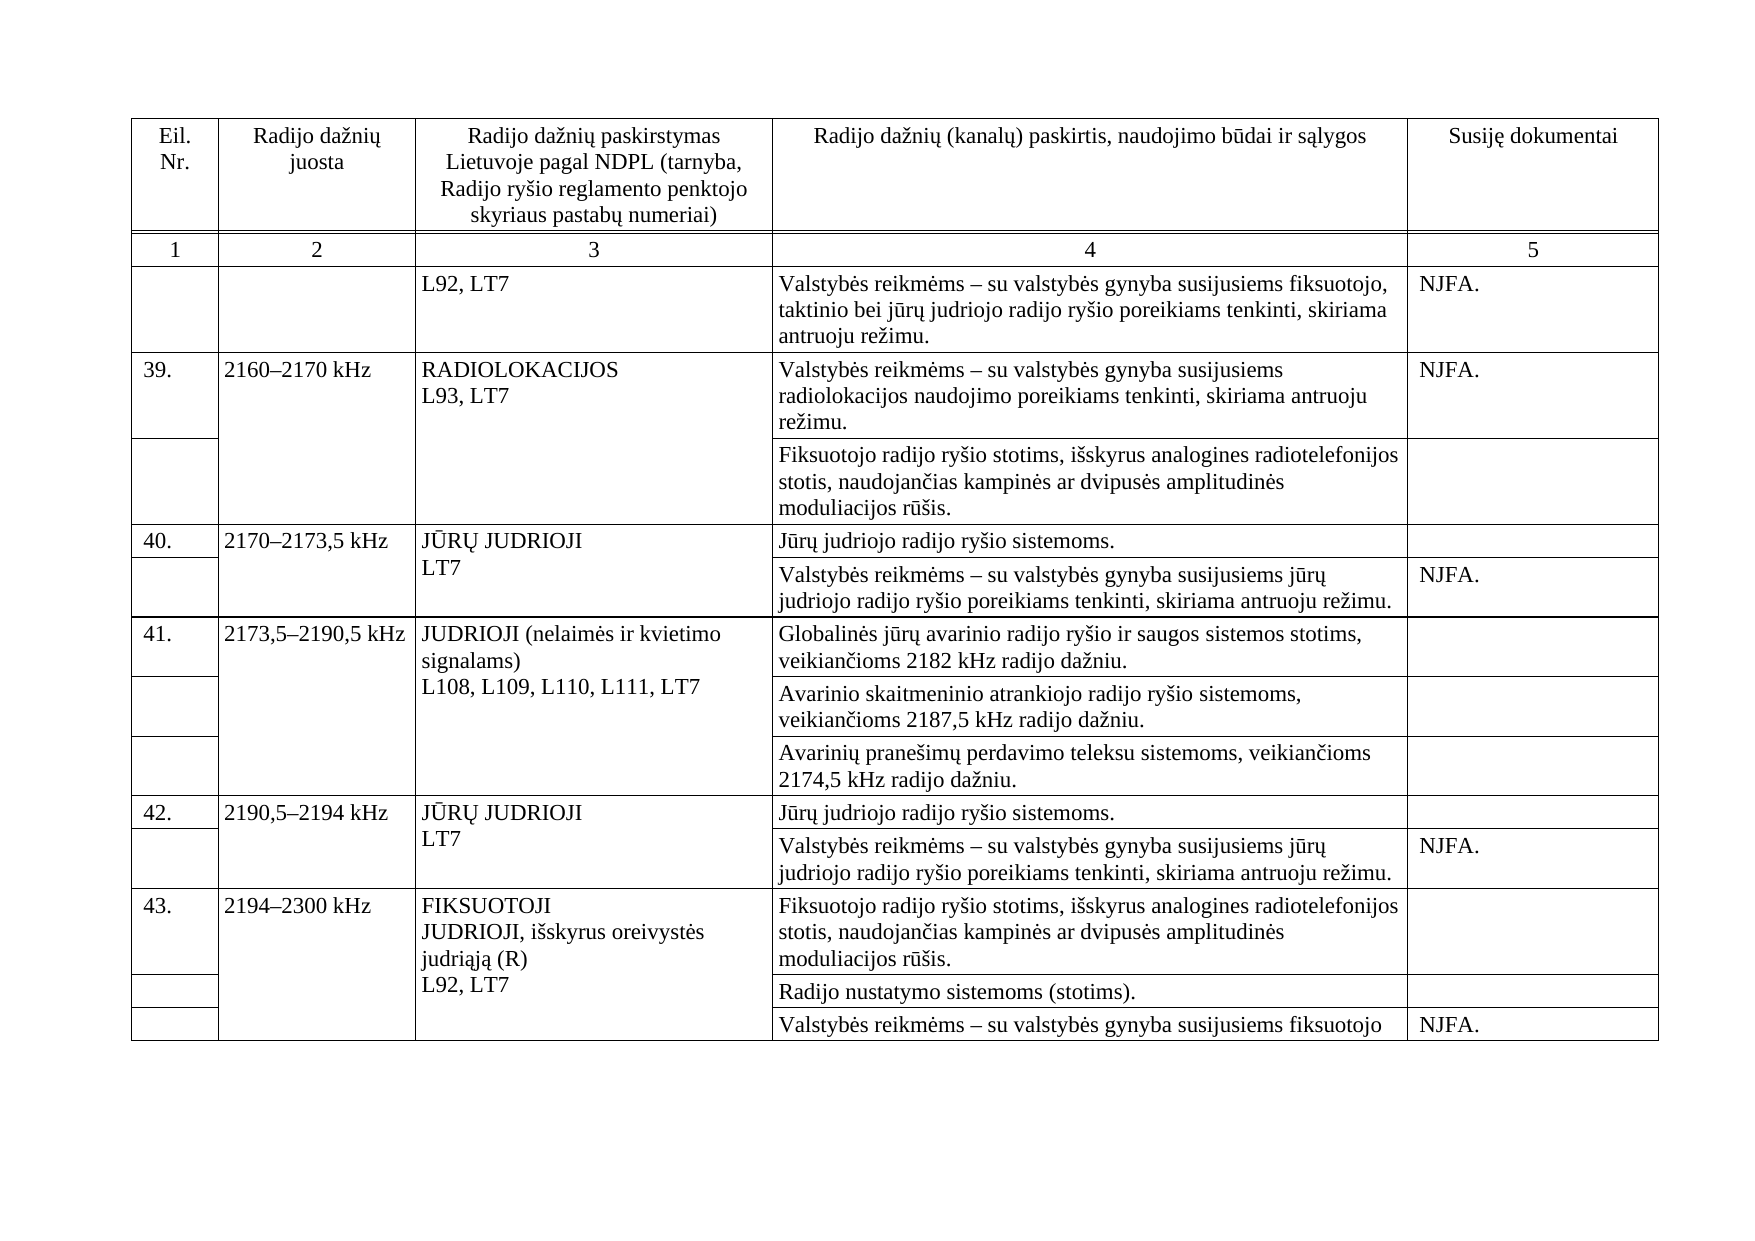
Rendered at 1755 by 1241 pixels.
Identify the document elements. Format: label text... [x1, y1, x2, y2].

table_cell [1408, 889, 1658, 974]
table_cell [1408, 975, 1658, 1007]
table_cell [1408, 525, 1658, 557]
table_cell 43. [132, 889, 218, 974]
table_cell L92, LT7 [416, 267, 772, 352]
table_cell Valstybės reikmėms – su valstybės gynyba susijusiems fiksuotojo, taktinio bei jūrų judriojo radijo ryšio poreikiams tenkinti, skiriama antruoju režimu. [773, 267, 1407, 352]
table_cell [1408, 439, 1658, 523]
table_cell Jūrų judriojo radijo ryšio sistemoms. [773, 525, 1407, 557]
table_cell NJFA. [1408, 829, 1658, 888]
table_cell 1 [132, 234, 218, 266]
table_cell NJFA. [1408, 1008, 1658, 1040]
table_cell [132, 558, 218, 616]
table_cell [132, 975, 218, 1007]
table_cell JŪRŲ JUDRIOJI LT7 [416, 525, 772, 616]
table_cell [132, 1008, 218, 1040]
table_cell [219, 267, 415, 352]
table_cell Valstybės reikmėms – su valstybės gynyba susijusiems radiolokacijos naudojimo poreikiams tenkinti, skiriama antruoju režimu. [773, 353, 1407, 438]
table_cell Valstybės reikmėms – su valstybės gynyba susijusiems jūrų judriojo radijo ryšio poreikiams tenkinti, skiriama antruoju režimu. [773, 829, 1407, 888]
table_cell 2 [219, 234, 415, 266]
table_header Radijo dažnių (kanalų) paskirtis, naudojimo būdai ir sąlygos [773, 119, 1407, 230]
table_header Eil. Nr. [132, 119, 218, 230]
table_cell Fiksuotojo radijo ryšio stotims, išskyrus analogines radiotelefonijos stotis, naudojančias kampinės ar dvipusės amplitudinės moduliacijos rūšis. [773, 439, 1407, 523]
table_cell 3 [416, 234, 772, 266]
table_cell Avarinių pranešimų perdavimo teleksu sistemoms, veikiančioms 2174,5 kHz radijo dažniu. [773, 737, 1407, 795]
table_cell FIKSUOTOJI JUDRIOJI, išskyrus oreivystės judriąją (R) L92, LT7 [416, 889, 772, 1040]
table_cell 4 [773, 234, 1407, 266]
table_cell NJFA. [1408, 353, 1658, 438]
table_cell 2170–2173,5 kHz [219, 525, 415, 616]
table_cell [132, 439, 218, 523]
table_cell Avarinio skaitmeninio atrankiojo radijo ryšio sistemoms, veikiančioms 2187,5 kHz radijo dažniu. [773, 677, 1407, 736]
table_cell RADIOLOKACIJOS L93, LT7 [416, 353, 772, 523]
table_cell Globalinės jūrų avarinio radijo ryšio ir saugos sistemos stotims, veikiančioms 2182 kHz radijo dažniu. [773, 618, 1407, 676]
table_cell [132, 829, 218, 888]
table_cell 40. [132, 525, 218, 557]
table_cell Valstybės reikmėms – su valstybės gynyba susijusiems jūrų judriojo radijo ryšio poreikiams tenkinti, skiriama antruoju režimu. [773, 558, 1407, 616]
table_cell [132, 677, 218, 736]
table_cell JUDRIOJI (nelaimės ir kvietimo signalams) L108, L109, L110, L111, LT7 [416, 618, 772, 795]
table_cell Radijo nustatymo sistemoms (stotims). [773, 975, 1407, 1007]
table_cell Valstybės reikmėms – su valstybės gynyba susijusiems fiksuotojo [773, 1008, 1407, 1040]
table_cell [1408, 677, 1658, 736]
table_cell 2190,5–2194 kHz [219, 796, 415, 888]
table_cell JŪRŲ JUDRIOJI LT7 [416, 796, 772, 888]
table_header Susiję dokumentai [1408, 119, 1658, 230]
table_cell [1408, 737, 1658, 795]
table_header Radijo dažnių paskirstymas Lietuvoje pagal NDPL (tarnyba, Radijo ryšio reglamento penktojo skyriaus pastabų numeriai) [416, 119, 772, 230]
table_cell [132, 737, 218, 795]
table_cell [1408, 618, 1658, 676]
table_cell Fiksuotojo radijo ryšio stotims, išskyrus analogines radiotelefonijos stotis, naudojančias kampinės ar dvipusės amplitudinės moduliacijos rūšis. [773, 889, 1407, 974]
table_cell [1408, 796, 1658, 828]
table_cell 2160–2170 kHz [219, 353, 415, 523]
table_cell Jūrų judriojo radijo ryšio sistemoms. [773, 796, 1407, 828]
table_cell NJFA. [1408, 558, 1658, 616]
table_cell [132, 267, 218, 352]
table_cell NJFA. [1408, 267, 1658, 352]
table_cell 2173,5–2190,5 kHz [219, 618, 415, 795]
table_cell 42. [132, 796, 218, 828]
table_cell 39. [132, 353, 218, 438]
table_cell 5 [1408, 234, 1658, 266]
table_header Radijo dažnių juosta [219, 119, 415, 230]
table_cell 2194–2300 kHz [219, 889, 415, 1040]
table_cell 41. [132, 618, 218, 676]
